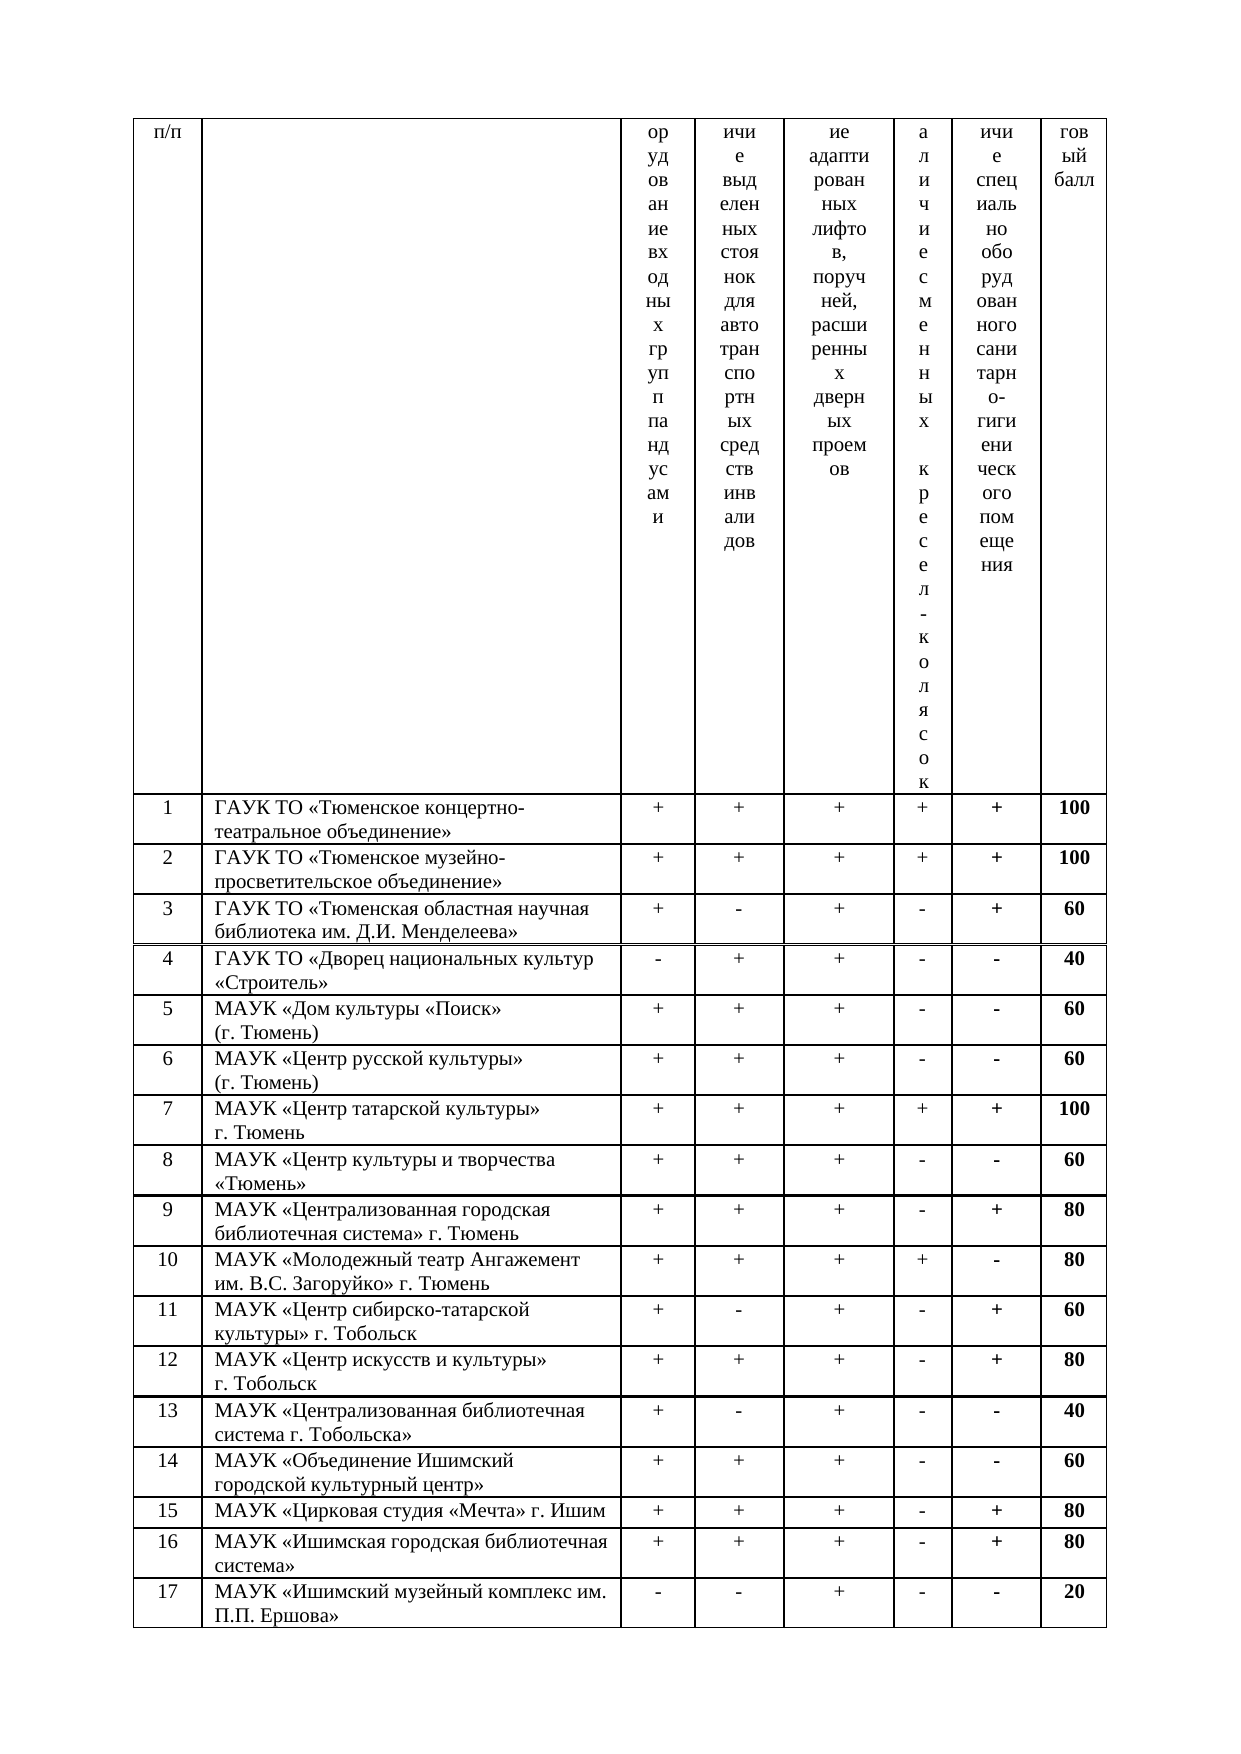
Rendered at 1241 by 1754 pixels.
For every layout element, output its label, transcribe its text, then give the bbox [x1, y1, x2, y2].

table_cell - [622, 946, 694, 994]
table_cell + [622, 1046, 694, 1094]
table_cell + [622, 895, 694, 943]
table_cell - [696, 1398, 783, 1446]
table_cell - [895, 1448, 951, 1496]
table_cell + [953, 845, 1040, 893]
table_cell + [696, 1197, 783, 1245]
table_cell + [785, 895, 893, 943]
table_cell + [953, 1096, 1040, 1144]
table_cell + [696, 946, 783, 994]
table_cell + [785, 1197, 893, 1245]
table_cell - [895, 1529, 951, 1577]
table_cell + [895, 845, 951, 893]
table_cell + [953, 1347, 1040, 1395]
table_cell - [895, 895, 951, 943]
table_header ие адаптированных лифтов, поручней, расширенных дверных проемов [785, 119, 893, 793]
table_cell + [785, 1529, 893, 1577]
table_cell 80 [1042, 1347, 1106, 1395]
table_cell + [785, 795, 893, 843]
table_cell + [622, 1498, 694, 1527]
table_cell 60 [1042, 1046, 1106, 1094]
table_cell 100 [1042, 1096, 1106, 1144]
table_cell 80 [1042, 1498, 1106, 1527]
table_cell + [785, 946, 893, 994]
table_cell 10 [134, 1247, 201, 1295]
table_cell + [696, 1498, 783, 1527]
table_cell + [622, 1247, 694, 1295]
table_cell - [696, 895, 783, 943]
table_cell + [622, 1448, 694, 1496]
table_cell + [622, 1297, 694, 1345]
table_cell + [953, 1197, 1040, 1245]
table_cell + [696, 1247, 783, 1295]
table_cell 6 [134, 1046, 201, 1094]
table_cell + [785, 1146, 893, 1194]
table_cell + [622, 1529, 694, 1577]
table_cell 17 [134, 1579, 201, 1627]
table_cell - [895, 1197, 951, 1245]
table_cell 2 [134, 845, 201, 893]
table_cell 5 [134, 996, 201, 1044]
table_cell + [696, 996, 783, 1044]
table_cell - [953, 1247, 1040, 1295]
table_cell + [785, 1046, 893, 1094]
table_header [203, 119, 620, 793]
table_cell 7 [134, 1096, 201, 1144]
table_cell - [696, 1579, 783, 1627]
table_cell МАУК «Центр сибирско-татарской культуры» г. Тобольск [203, 1297, 620, 1345]
table_cell - [953, 996, 1040, 1044]
table_cell МАУК «Ишимская городская библиотечная система» [203, 1529, 620, 1577]
table_header ичие выделенных стоянок для автотранспортных средств инвалидов [696, 119, 783, 793]
table_cell - [895, 1347, 951, 1395]
table_cell + [622, 795, 694, 843]
table_cell ГАУК ТО «Дворец национальных культур «Строитель» [203, 946, 620, 994]
table_cell 80 [1042, 1529, 1106, 1577]
table_cell + [895, 795, 951, 843]
table_cell + [622, 1398, 694, 1446]
table_cell 60 [1042, 1448, 1106, 1496]
table_cell + [785, 1347, 893, 1395]
table_cell - [622, 1579, 694, 1627]
table_cell - [953, 1146, 1040, 1194]
table_cell - [953, 946, 1040, 994]
table_cell 9 [134, 1197, 201, 1245]
table_cell + [696, 1347, 783, 1395]
table_cell 40 [1042, 1398, 1106, 1446]
table_cell + [785, 1096, 893, 1144]
table_cell + [622, 1197, 694, 1245]
table_cell + [622, 996, 694, 1044]
table_cell + [895, 1096, 951, 1144]
table_header п/п [134, 119, 201, 793]
table_cell - [895, 1297, 951, 1345]
table_cell + [696, 1046, 783, 1094]
table_cell МАУК «Централизованная библиотечная система г. Тобольска» [203, 1398, 620, 1446]
table_cell МАУК «Объединение Ишимский городской культурный центр» [203, 1448, 620, 1496]
table_cell МАУК «Молодежный театр Ангажемент им. В.С. Загоруйко» г. Тюмень [203, 1247, 620, 1295]
table_cell + [785, 1448, 893, 1496]
table_cell 60 [1042, 1297, 1106, 1345]
table_cell ГАУК ТО «Тюменская областная научная библиотека им. Д.И. Менделеева» [203, 895, 620, 943]
table_cell 100 [1042, 795, 1106, 843]
table_cell - [895, 1146, 951, 1194]
table_cell + [696, 1146, 783, 1194]
table_cell - [953, 1046, 1040, 1094]
table_cell + [785, 845, 893, 893]
table_header аличие сменных кресел-колясок [895, 119, 951, 793]
table_cell + [622, 1146, 694, 1194]
table_cell + [622, 1347, 694, 1395]
table_cell 12 [134, 1347, 201, 1395]
table_cell МАУК «Дом культуры «Поиск» (г. Тюмень) [203, 996, 620, 1044]
table_cell 60 [1042, 996, 1106, 1044]
table_cell - [895, 1046, 951, 1094]
table_cell МАУК «Цирковая студия «Мечта» г. Ишим [203, 1498, 620, 1527]
table_cell 3 [134, 895, 201, 943]
table_cell + [953, 895, 1040, 943]
table_cell + [953, 1297, 1040, 1345]
table_cell + [785, 1579, 893, 1627]
table_cell + [953, 1498, 1040, 1527]
table_cell + [622, 1096, 694, 1144]
table_cell МАУК «Центр культуры и творчества «Тюмень» [203, 1146, 620, 1194]
table_header говый балл [1042, 119, 1106, 793]
table_cell 80 [1042, 1247, 1106, 1295]
table_cell ГАУК ТО «Тюменское музейно-просветительское объединение» [203, 845, 620, 893]
table_cell + [785, 996, 893, 1044]
table_cell - [895, 996, 951, 1044]
table_cell + [696, 1529, 783, 1577]
table_cell МАУК «Центр татарской культуры» г. Тюмень [203, 1096, 620, 1144]
table_cell + [953, 795, 1040, 843]
table_cell 15 [134, 1498, 201, 1527]
table_cell + [696, 795, 783, 843]
table_cell МАУК «Ишимский музейный комплекс им. П.П. Ершова» [203, 1579, 620, 1627]
table_cell + [785, 1498, 893, 1527]
table_cell ГАУК ТО «Тюменское концертно-театральное объединение» [203, 795, 620, 843]
table_header орудование входных групп пандусами [622, 119, 694, 793]
table_cell - [953, 1579, 1040, 1627]
table_cell + [953, 1529, 1040, 1577]
table_cell 11 [134, 1297, 201, 1345]
table_cell + [696, 1096, 783, 1144]
table_cell МАУК «Централизованная городская библиотечная система» г. Тюмень [203, 1197, 620, 1245]
table_cell 80 [1042, 1197, 1106, 1245]
table_cell 16 [134, 1529, 201, 1577]
table_cell + [785, 1297, 893, 1345]
table_cell - [895, 1579, 951, 1627]
table_cell - [953, 1398, 1040, 1446]
table_cell + [622, 845, 694, 893]
table_cell - [895, 1498, 951, 1527]
table_cell 60 [1042, 1146, 1106, 1194]
table_cell 1 [134, 795, 201, 843]
table_cell 4 [134, 946, 201, 994]
table_cell 100 [1042, 845, 1106, 893]
table_cell МАУК «Центр искусств и культуры» г. Тобольск [203, 1347, 620, 1395]
table_cell - [895, 946, 951, 994]
table_cell - [953, 1448, 1040, 1496]
table_cell + [895, 1247, 951, 1295]
table_cell 40 [1042, 946, 1106, 994]
table_cell 20 [1042, 1579, 1106, 1627]
table_cell - [696, 1297, 783, 1345]
table_cell МАУК «Центр русской культуры» (г. Тюмень) [203, 1046, 620, 1094]
table_cell + [696, 845, 783, 893]
table_cell + [696, 1448, 783, 1496]
table_cell 14 [134, 1448, 201, 1496]
table_header ичие специально оборудованного санитарно-гигиенического помещения [953, 119, 1040, 793]
table_cell - [895, 1398, 951, 1446]
table_cell 13 [134, 1398, 201, 1446]
table_cell + [785, 1398, 893, 1446]
table_cell 8 [134, 1146, 201, 1194]
table_cell + [785, 1247, 893, 1295]
table_cell 60 [1042, 895, 1106, 943]
